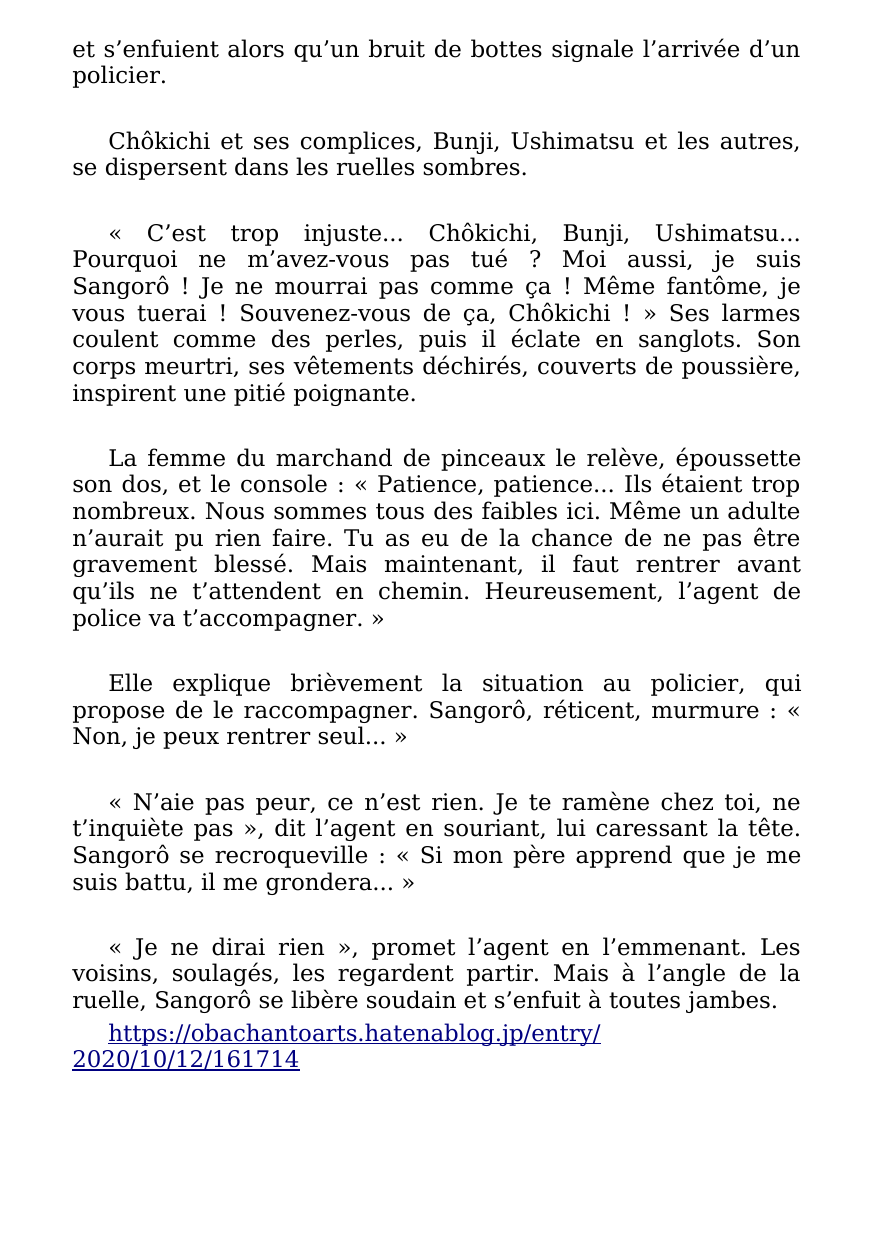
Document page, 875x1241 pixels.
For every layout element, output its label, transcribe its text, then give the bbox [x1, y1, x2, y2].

text « C’est trop injuste... Chôkichi, Bunji, Ushimatsu... Pourquoi ne m’avez-vous pas tué ? Moi aussi, je suis Sangorô ! Je ne mourrai pas comme ça ! Même fantôme, je vous tuerai ! Souvenez-vous de ça, Chôkichi ! » Ses larmes coulent comme des perles, puis il éclate en sanglots. Son corps meurtri, ses vêtements déchirés, couverts de poussière, inspirent une pitié poignante. [72, 220, 802, 406]
text « N’aie pas peur, ce n’est rien. Je te ramène chez toi, ne t’inquiète pas », dit l’agent en souriant, lui caressant la tête. Sangorô se recroqueville : « Si mon père apprend que je me suis battu, il me grondera... » [72, 789, 802, 895]
text Chôkichi et ses complices, Bunji, Ushimatsu et les autres, se dispersent dans les ruelles sombres. [72, 128, 802, 181]
text La femme du marchand de pinceaux le relève, époussette son dos, et le console : « Patience, patience... Ils étaient trop nombreux. Nous sommes tous des faibles ici. Même un adulte n’aurait pu rien faire. Tu as eu de la chance de ne pas être gravement blessé. Mais maintenant, il faut rentrer avant qu’ils ne t’attendent en chemin. Heureusement, l’agent de police va t’accompagner. » [72, 445, 802, 632]
text https://obachantoarts.hatenablog.jp/entry/2020/10/12/161714 [72, 1020, 802, 1073]
text Elle explique brièvement la situation au policier, qui propose de le raccompagner. Sangorô, réticent, murmure : « Non, je peux rentrer seul... » [72, 670, 802, 750]
text « Je ne dirai rien », promet l’agent en l’emmenant. Les voisins, soulagés, les regardent partir. Mais à l’angle de la ruelle, Sangorô se libère soudain et s’enfuit à toutes jambes. [72, 934, 802, 1014]
text et s’enfuient alors qu’un bruit de bottes signale l’arrivée d’un policier. [72, 36, 802, 89]
